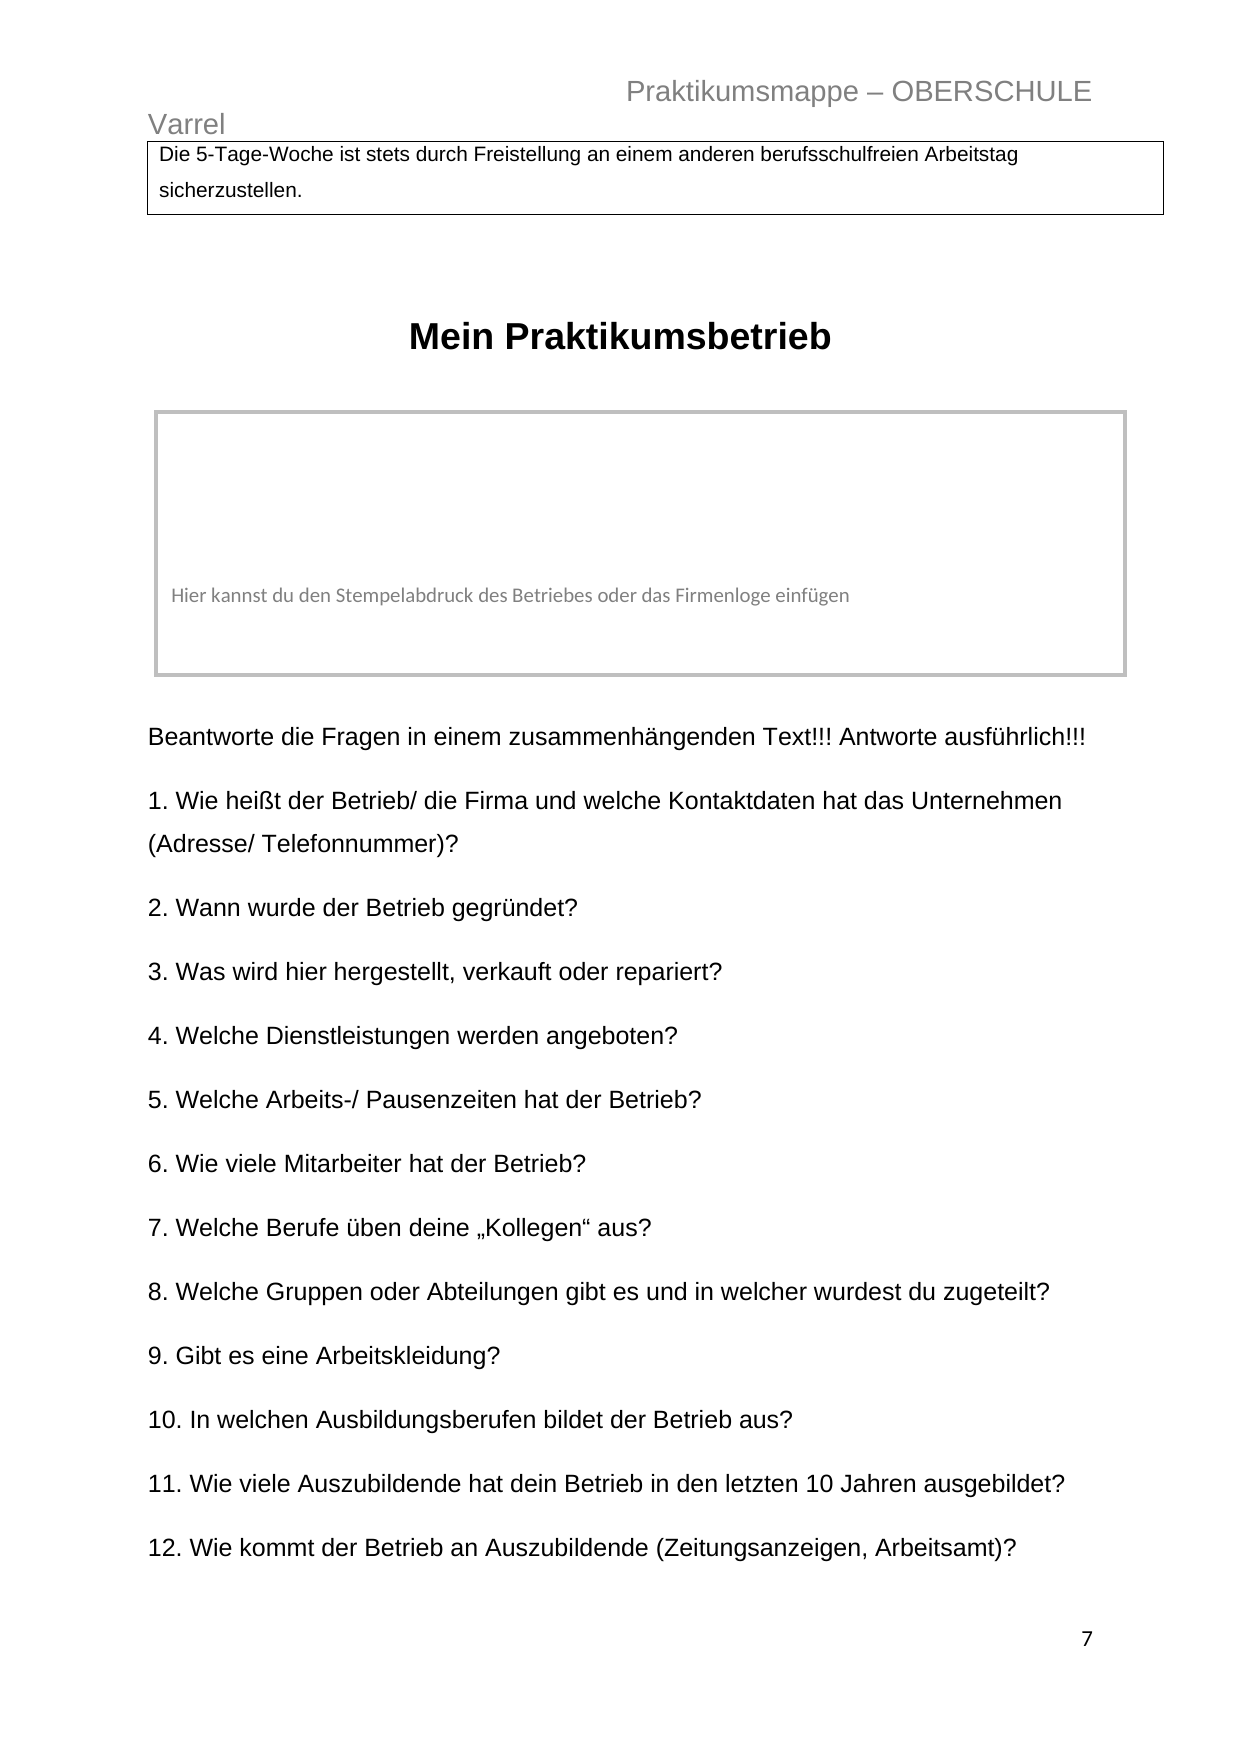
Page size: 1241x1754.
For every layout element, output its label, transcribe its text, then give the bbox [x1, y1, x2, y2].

text 12. Wie kommt der Betrieb an Auszubildende (Zeitungsanzeigen, Arbeitsamt)? [148, 1533, 1092, 1562]
text Mein Praktikumsbetrieb [148, 314, 1092, 357]
text 5. Welche Arbeits-/ Pausenzeiten hat der Betrieb? [148, 1085, 1092, 1114]
text 6. Wie viele Mitarbeiter hat der Betrieb? [148, 1149, 1092, 1178]
table_cell Die 5-Tage-Woche ist stets durch Freistellung an einem anderen berufsschulfreien Arbeitstag sicherzustellen. [148, 142, 1163, 214]
text 2. Wann wurde der Betrieb gegründet? [148, 893, 1092, 922]
text 7. Welche Berufe üben deine „Kollegen“ aus? [148, 1213, 1092, 1242]
text 11. Wie viele Auszubildende hat dein Betrieb in den letzten 10 Jahren ausgebildet? [148, 1469, 1092, 1498]
text 8. Welche Gruppen oder Abteilungen gibt es und in welcher wurdest du zugeteilt? [148, 1277, 1092, 1306]
text Beantworte die Fragen in einem zusammenhängenden Text!!! Antworte ausführlich!!! [148, 722, 1092, 751]
text 3. Was wird hier hergestellt, verkauft oder repariert? [148, 957, 1092, 986]
text 4. Welche Dienstleistungen werden angeboten? [148, 1021, 1092, 1050]
text 9. Gibt es eine Arbeitskleidung? [148, 1341, 1092, 1370]
text 10. In welchen Ausbildungsberufen bildet der Betrieb aus? [148, 1405, 1092, 1434]
text 1. Wie heißt der Betrieb/ die Firma und welche Kontaktdaten hat das Unternehmen (Adresse/ Telefonnummer)? [148, 786, 1092, 858]
